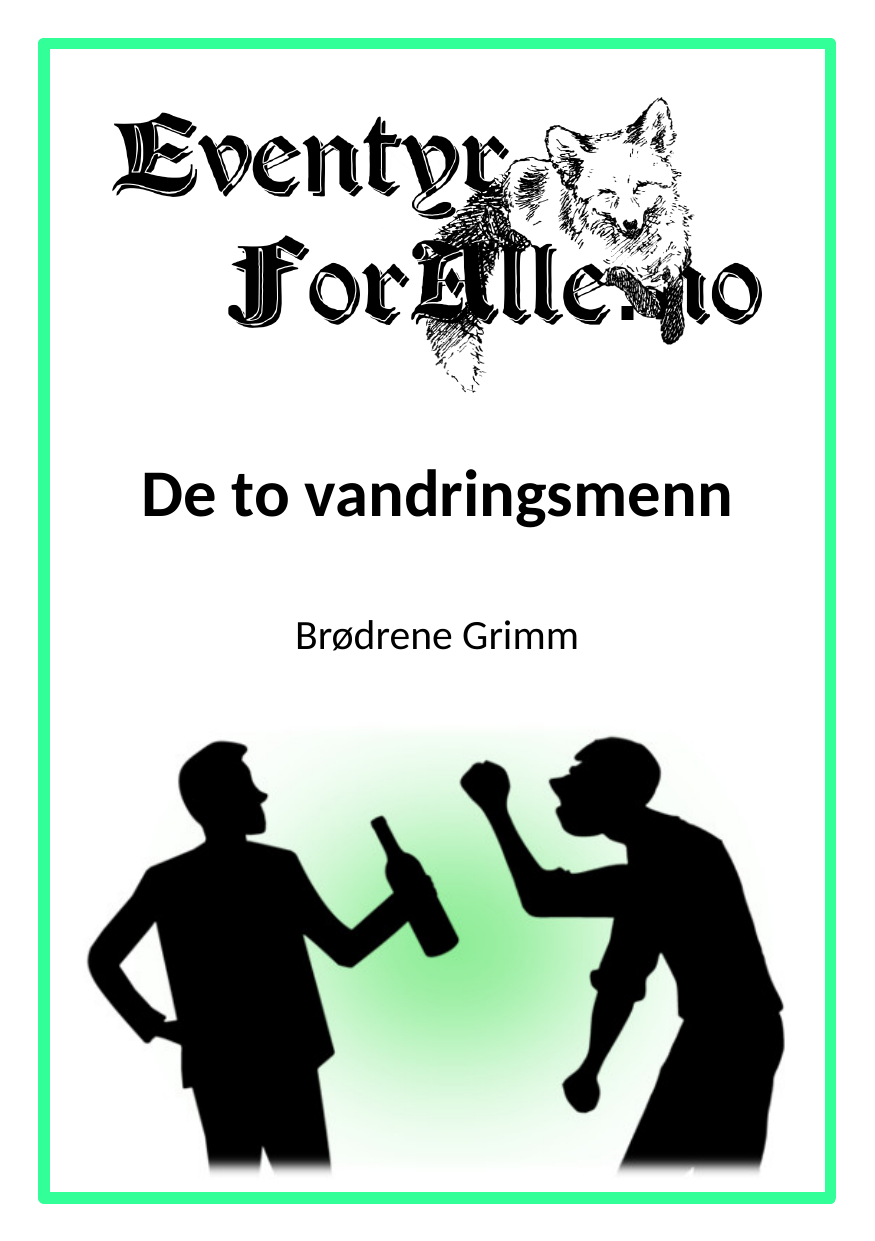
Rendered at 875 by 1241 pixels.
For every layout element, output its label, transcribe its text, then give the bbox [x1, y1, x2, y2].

table_cell Brødrene Grimm [50, 599, 824, 669]
picture [50, 669, 825, 1186]
table_header De to vandringsmenn [50, 404, 824, 599]
picture [112, 96, 762, 393]
